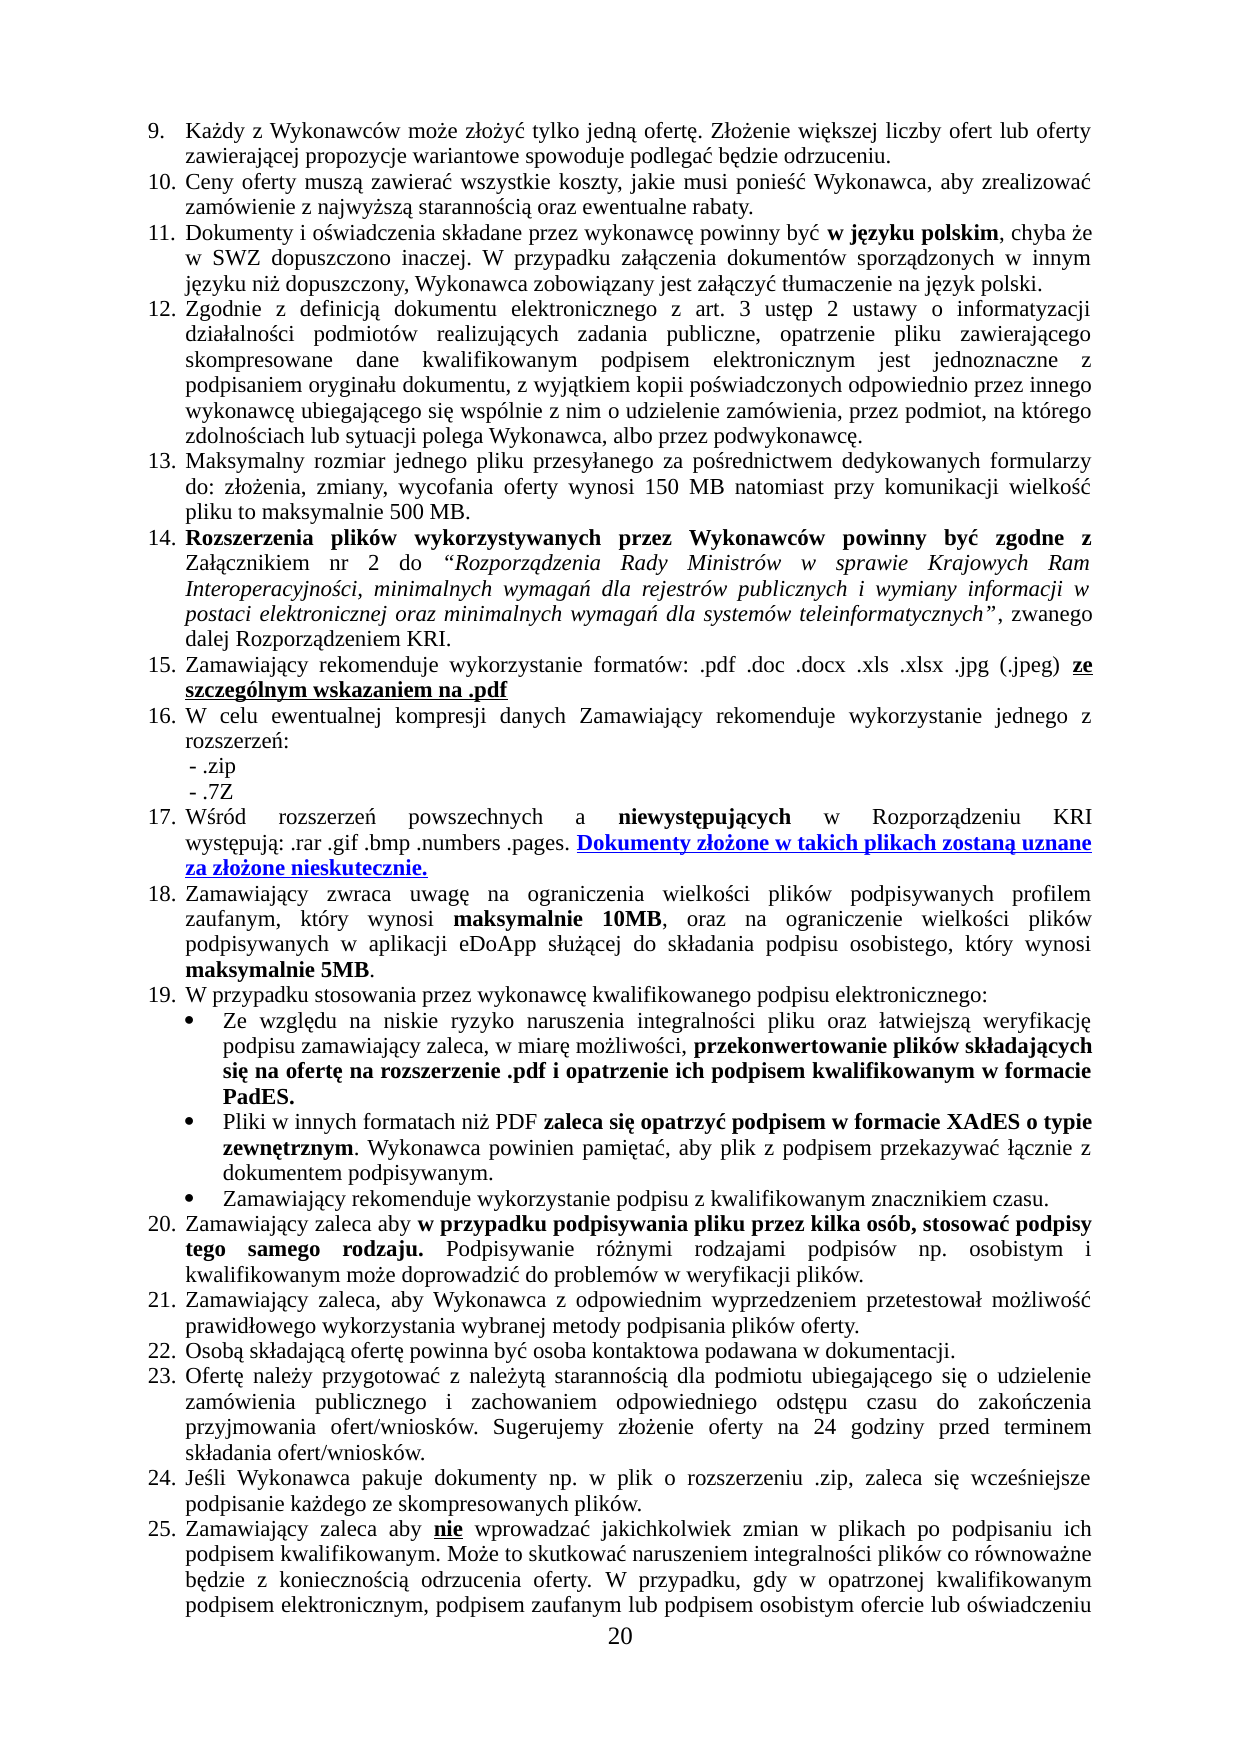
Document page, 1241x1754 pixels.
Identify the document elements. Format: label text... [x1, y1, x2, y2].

list Ofertę należy przygotować z należytą starannością dla podmiotu ubiegającego się o udzielenie zamówienia publicznego i zachowaniem odpowiedniego odstępu czasu do zakończenia przyjmowania ofert/wniosków. Sugerujemy złożenie oferty na 24 godziny przed terminem składania ofert/wniosków. [148, 1363, 1093, 1465]
text - .7Z [183, 779, 1093, 804]
list Zamawiający zwraca uwagę na ograniczenia wielkości plików podpisywanych profilem zaufanym, który wynosi maksymalnie 10MB, oraz na ograniczenie wielkości plików podpisywanych w aplikacji eDoApp służącej do składania podpisu osobistego, który wynosi maksymalnie 5MB. [148, 881, 1093, 982]
list W przypadku stosowania przez wykonawcę kwalifikowanego podpisu elektronicznego: [148, 982, 1093, 1008]
list Maksymalny rozmiar jednego pliku przesyłanego za pośrednictwem dedykowanych formularzy do: złożenia, zmiany, wycofania oferty wynosi 150 MB natomiast przy komunikacji wielkość pliku to maksymalnie 500 MB. [148, 448, 1093, 525]
list Jeśli Wykonawca pakuje dokumenty np. w plik o rozszerzeniu .zip, zaleca się wcześniejsze podpisanie każdego ze skompresowanych plików. [148, 1465, 1093, 1516]
list Każdy z Wykonawców może złożyć tylko jedną ofertę. Złożenie większej liczby ofert lub oferty zawierającej propozycje wariantowe spowoduje podlegać będzie odrzuceniu. [148, 118, 1093, 169]
list Zgodnie z definicją dokumentu elektronicznego z art. 3 ustęp 2 ustawy o informatyzacji działalności podmiotów realizujących zadania publiczne, opatrzenie pliku zawierającego skompresowane dane kwalifikowanym podpisem elektronicznym jest jednoznaczne z podpisaniem oryginału dokumentu, z wyjątkiem kopii poświadczonych odpowiednio przez innego wykonawcę ubiegającego się wspólnie z nim o udzielenie zamówienia, przez podmiot, na którego zdolnościach lub sytuacji polega Wykonawca, albo przez podwykonawcę. [148, 296, 1093, 448]
list Zamawiający zaleca aby w przypadku podpisywania pliku przez kilka osób, stosować podpisy tego samego rodzaju. Podpisywanie różnymi rodzajami podpisów np. osobistym i kwalifikowanym może doprowadzić do problemów w weryfikacji plików. [148, 1211, 1093, 1287]
list Ze względu na niskie ryzyko naruszenia integralności pliku oraz łatwiejszą weryfikację podpisu zamawiający zaleca, w miarę możliwości, przekonwertowanie plików składających się na ofertę na rozszerzenie .pdf i opatrzenie ich podpisem kwalifikowanym w formacie PadES. [185, 1008, 1093, 1109]
list Ceny oferty muszą zawierać wszystkie koszty, jakie musi ponieść Wykonawca, aby zrealizować zamówienie z najwyższą starannością oraz ewentualne rabaty. [148, 169, 1093, 220]
list Pliki w innych formatach niż PDF zaleca się opatrzyć podpisem w formacie XAdES o typie zewnętrznym. Wykonawca powinien pamiętać, aby plik z podpisem przekazywać łącznie z dokumentem podpisywanym. [185, 1109, 1093, 1186]
list Zamawiający zaleca, aby Wykonawca z odpowiednim wyprzedzeniem przetestował możliwość prawidłowego wykorzystania wybranej metody podpisania plików oferty. [148, 1287, 1093, 1338]
list Osobą składającą ofertę powinna być osoba kontaktowa podawana w dokumentacji. [148, 1338, 1093, 1363]
list Zamawiający rekomenduje wykorzystanie formatów: .pdf .doc .docx .xls .xlsx .jpg (.jpeg) ze szczególnym wskazaniem na .pdf [148, 652, 1093, 703]
list Rozszerzenia plików wykorzystywanych przez Wykonawców powinny być zgodne z Załącznikiem nr 2 do “Rozporządzenia Rady Ministrów w sprawie Krajowych Ram Interoperacyjności, minimalnych wymagań dla rejestrów publicznych i wymiany informacji w postaci elektronicznej oraz minimalnych wymagań dla systemów teleinformatycznych”, zwanego dalej Rozporządzeniem KRI. [148, 525, 1093, 652]
text - .zip [183, 753, 1093, 779]
list Dokumenty i oświadczenia składane przez wykonawcę powinny być w języku polskim, chyba że w SWZ dopuszczono inaczej. W przypadku załączenia dokumentów sporządzonych w innym języku niż dopuszczony, Wykonawca zobowiązany jest załączyć tłumaczenie na język polski. [148, 220, 1093, 296]
list Zamawiający rekomenduje wykorzystanie podpisu z kwalifikowanym znacznikiem czasu. [185, 1186, 1093, 1211]
list Wśród rozszerzeń powszechnych a niewystępujących w Rozporządzeniu KRI występują: .rar .gif .bmp .numbers .pages. Dokumenty złożone w takich plikach zostaną uznane za złożone nieskutecznie. [148, 804, 1093, 881]
list W celu ewentualnej kompresji danych Zamawiający rekomenduje wykorzystanie jednego z rozszerzeń: [148, 703, 1093, 753]
list Zamawiający zaleca aby nie wprowadzać jakichkolwiek zmian w plikach po podpisaniu ich podpisem kwalifikowanym. Może to skutkować naruszeniem integralności plików co równoważne będzie z koniecznością odrzucenia oferty. W przypadku, gdy w opatrzonej kwalifikowanym podpisem elektronicznym, podpisem zaufanym lub podpisem osobistym ofercie lub oświadczeniu [148, 1516, 1093, 1618]
